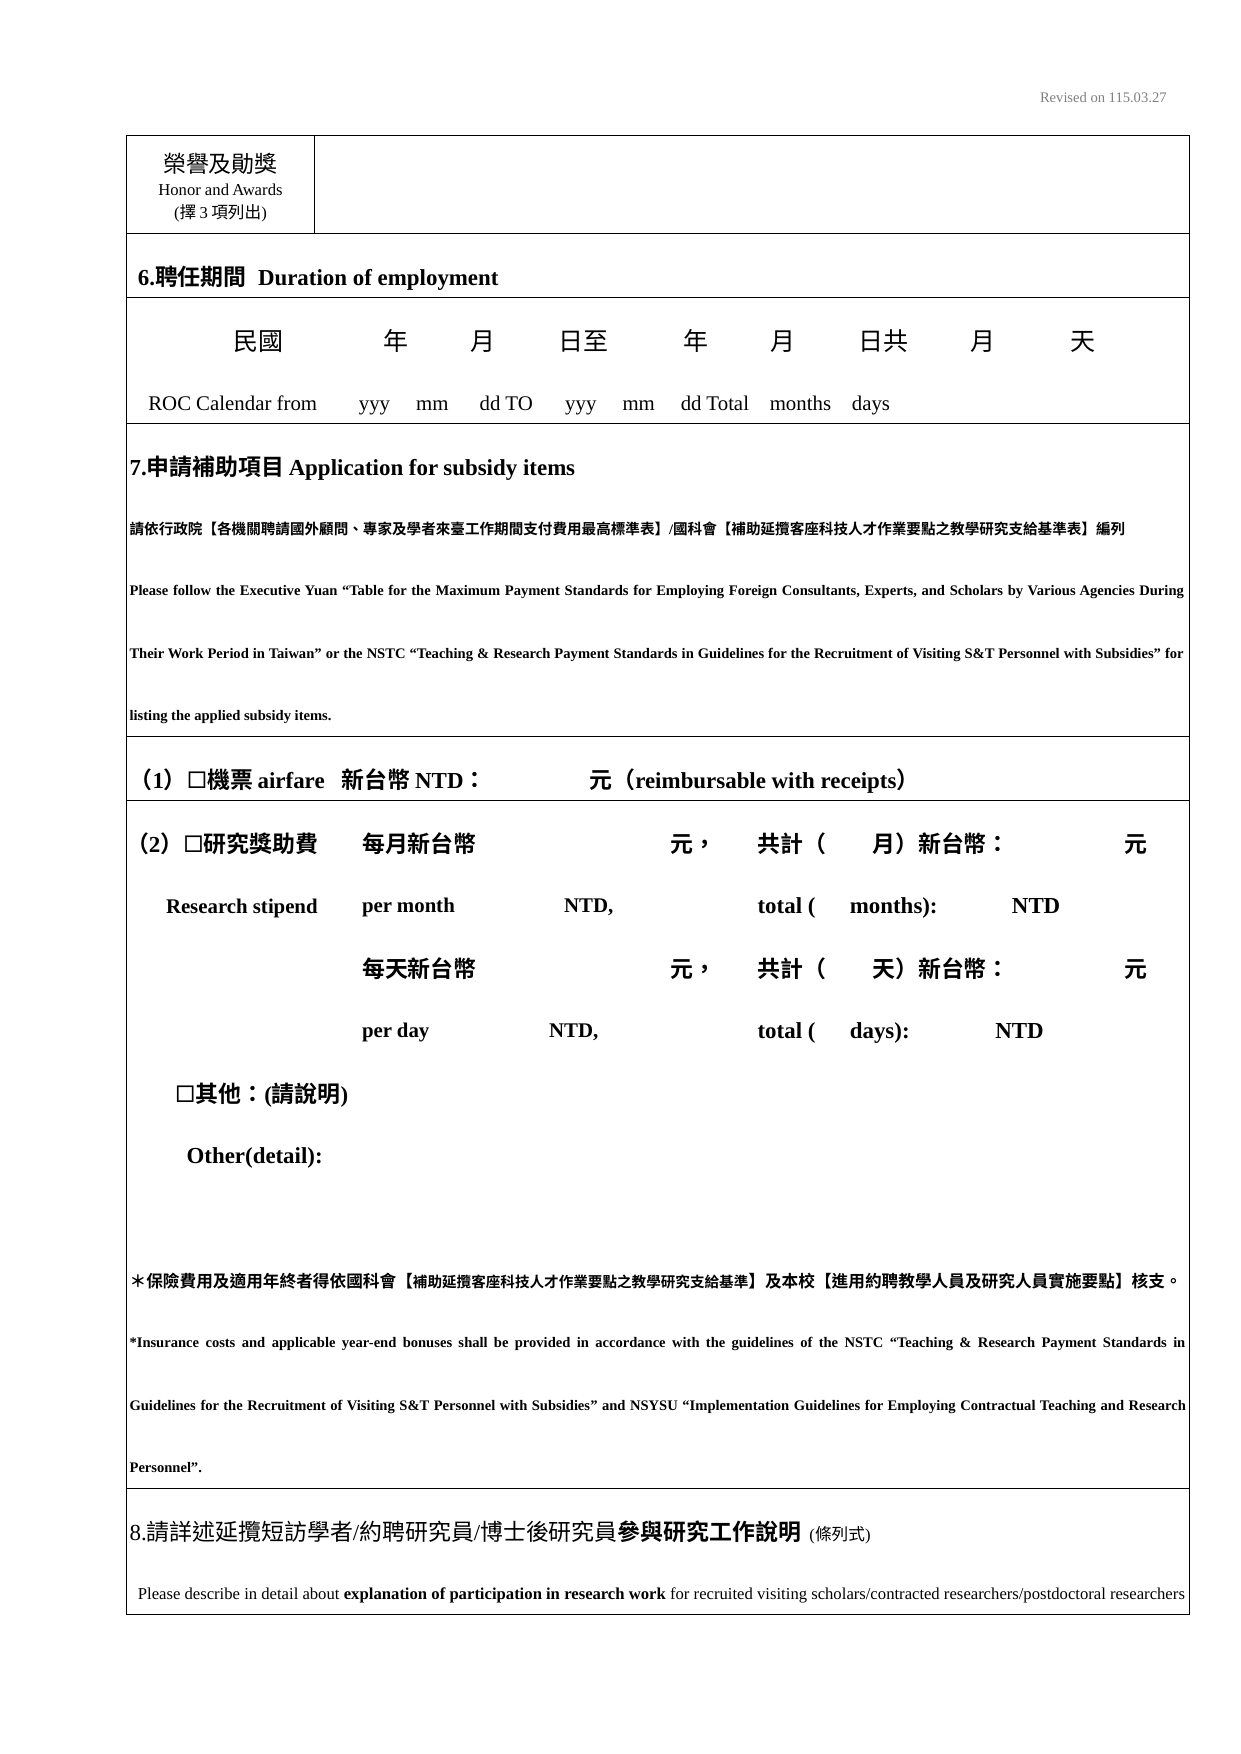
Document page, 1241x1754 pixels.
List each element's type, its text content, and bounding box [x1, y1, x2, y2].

table_cell [362, 1051, 1185, 1176]
table_cell 民國 年 月 日至 年 月 日共 月 天 ROC Calendar from yyy mm dd TO yyy mm dd Total months days [127, 298, 1189, 423]
table_header （2）研究獎助費 Research stipend [129, 801, 362, 1051]
table_cell ＊保險費用及適用年終者得依國科會【補助延攬客座科技人才作業要點之教學研究支給基準】及本校【進用約聘教學人員及研究人員實施要點】核支。 *Insurance costs and applicable year-end bonuses shall be provided in accordance with the guidelines of the NSTC “Teaching & Research Payment Standards in Guidelines for the Recruitment of Visiting S&T Personnel with Subsidies” and NSYSU “Implementation Guidelines for Employing Contractual Teaching and Research Personnel”. [127, 801, 1189, 1488]
table_cell 其他：(請說明) Other(detail): [129, 1051, 362, 1176]
table_cell 6.聘任期間 Duration of employment [127, 234, 1189, 297]
table_cell 8.請詳述延攬短訪學者/約聘研究員/博士後研究員參與研究工作說明 (條列式) Please describe in detail about explanation of participation in research work for recruited visiting scholars/contracted researchers/postdoctoral researchers [127, 1489, 1189, 1614]
table_header 每月新台幣 元， per month NTD, [362, 801, 746, 926]
table_cell （1）機票airfare 新台幣NTD： 元（reimbursable with receipts） [127, 737, 1189, 800]
table_cell 共計（ 天）新台幣： 元 total ( days): NTD [746, 926, 1185, 1051]
table_cell [315, 136, 1189, 233]
table_cell 7.申請補助項目Application for subsidy items 請依行政院【各機關聘請國外顧問、專家及學者來臺工作期間支付費用最高標準表】/國科會【補助延攬客座科技人才作業要點之教學研究支給基準表】編列 Please follow the Executive Yuan “Table for the Maximum Payment Standards for Employing Foreign Consultants, Experts, and Scholars by Various Agencies During Their Work Period in Taiwan” or the NSTC “Teaching & Research Payment Standards in Guidelines for the Recruitment of Visiting S&T Personnel with Subsidies” for listing the applied subsidy items. [127, 424, 1189, 736]
table_header 共計（ 月）新台幣： 元 total ( months): NTD [746, 801, 1185, 926]
table_cell 榮譽及勛獎 Honor and Awards (擇3項列出) [127, 136, 314, 233]
table_cell 每天新台幣 元， per day NTD, [362, 926, 746, 1051]
